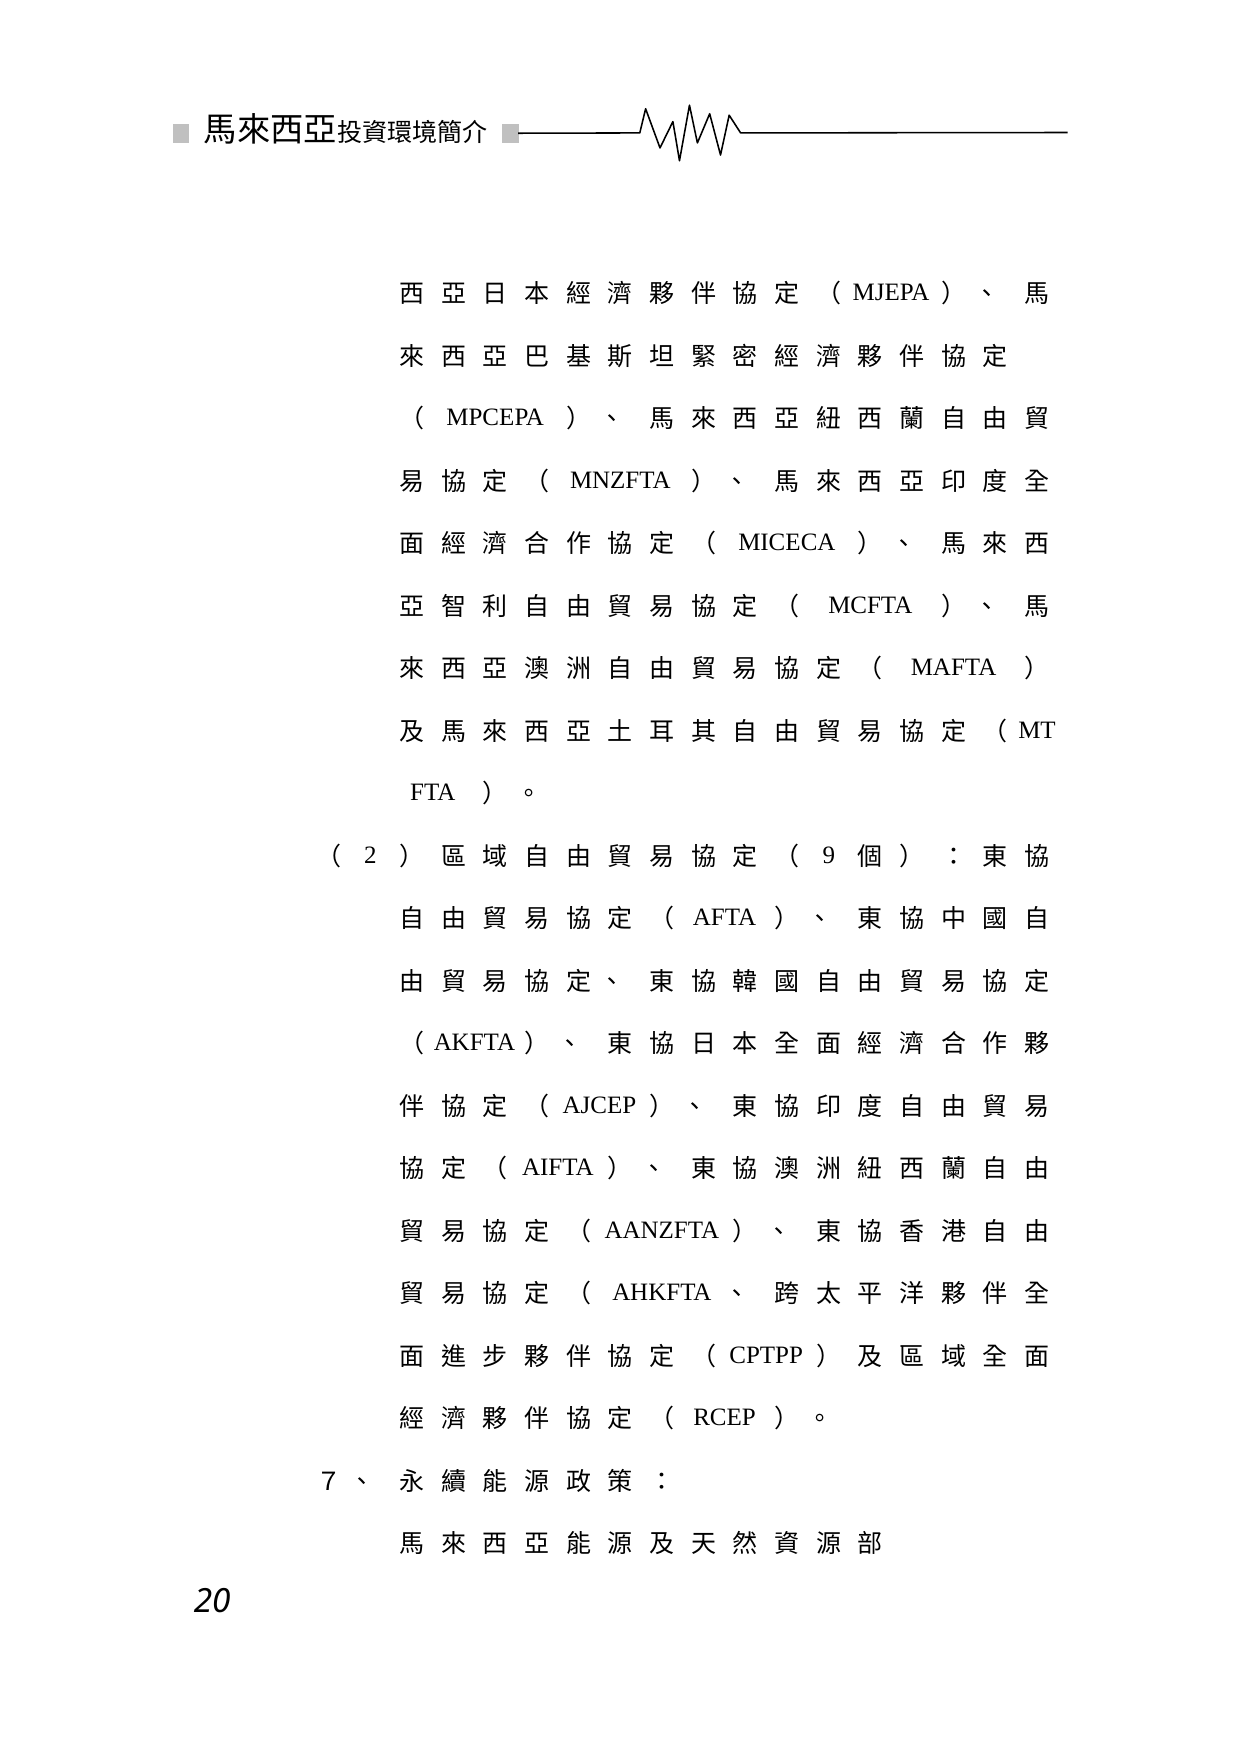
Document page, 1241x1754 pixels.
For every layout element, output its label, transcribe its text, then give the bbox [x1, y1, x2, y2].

text （2）區域自由貿易協定（9個）：東協自由貿易協定（AFTA）、東協中國自由貿易協定、東協韓國自由貿易協定（AKFTA）、東協日本全面經濟合作夥伴協定（AJCEP）、東協印度自由貿易協定（AIFTA）、東協澳洲紐西蘭自由貿易協定（AANZFTA）、東協香港自由貿易協定（AHKFTA、跨太平洋夥伴全面進步夥伴協定（CPTPP）及區域全面經濟夥伴協定（RCEP）。 [306, 813, 1058, 1438]
text ７、永續能源政策： [281, 1438, 1058, 1500]
text 馬來西亞能源及天然資源部 [330, 1500, 1058, 1563]
text 西亞日本經濟夥伴協定（MJEPA）、馬來西亞巴基斯坦緊密經濟夥伴協定（MPCEPA）、馬來西亞紐西蘭自由貿易協定（MNZFTA）、馬來西亞印度全面經濟合作協定（MICECA）、馬來西亞智利自由貿易協定（MCFTA）、馬來西亞澳洲自由貿易協定（MAFTA）及馬來西亞土耳其自由貿易協定（MTFTA）。 [306, 250, 1058, 813]
